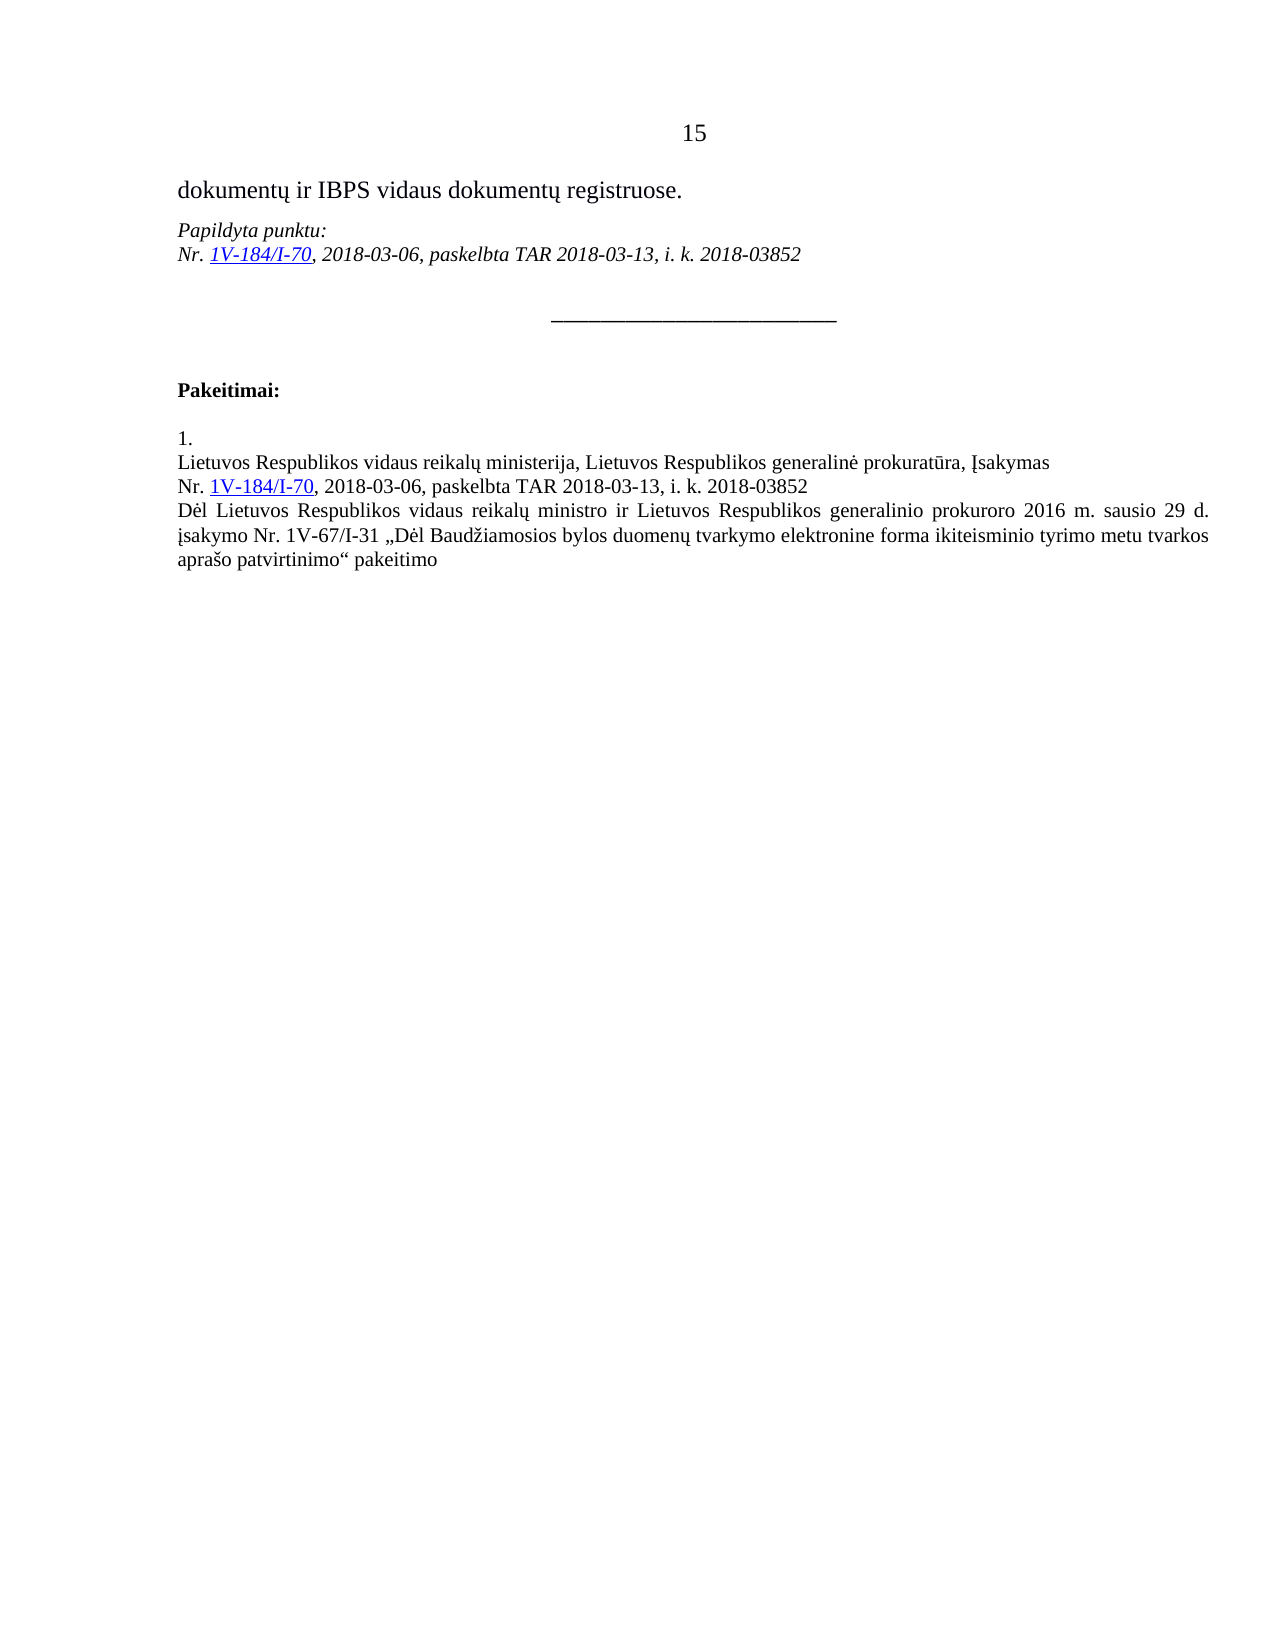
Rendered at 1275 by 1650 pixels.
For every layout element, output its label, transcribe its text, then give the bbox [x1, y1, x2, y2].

text Papildyta punktu: [177, 218, 1211, 242]
text Nr. 1V-184/I-70, 2018-03-06, paskelbta TAR 2018-03-13, i. k. 2018-03852 [177, 242, 1211, 266]
text 1. [177, 426, 1211, 450]
text Lietuvos Respublikos vidaus reikalų ministerija, Lietuvos Respublikos generalinė prokuratūra, Įsakymas [177, 450, 1211, 474]
text Pakeitimai: [177, 378, 1211, 402]
text dokumentų ir IBPS vidaus dokumentų registruose. [177, 175, 1211, 204]
text Nr. 1V-184/I-70, 2018-03-06, paskelbta TAR 2018-03-13, i. k. 2018-03852 [177, 474, 1211, 498]
text _______________________ [177, 295, 1211, 326]
text Dėl Lietuvos Respublikos vidaus reikalų ministro ir Lietuvos Respublikos generalinio prokuroro 2016 m. sausio 29 d. įsakymo Nr. 1V-67/I-31 „Dėl Baudžiamosios bylos duomenų tvarkymo elektronine forma ikiteisminio tyrimo metu tvarkos aprašo patvirtinimo“ pakeitimo [177, 498, 1211, 571]
